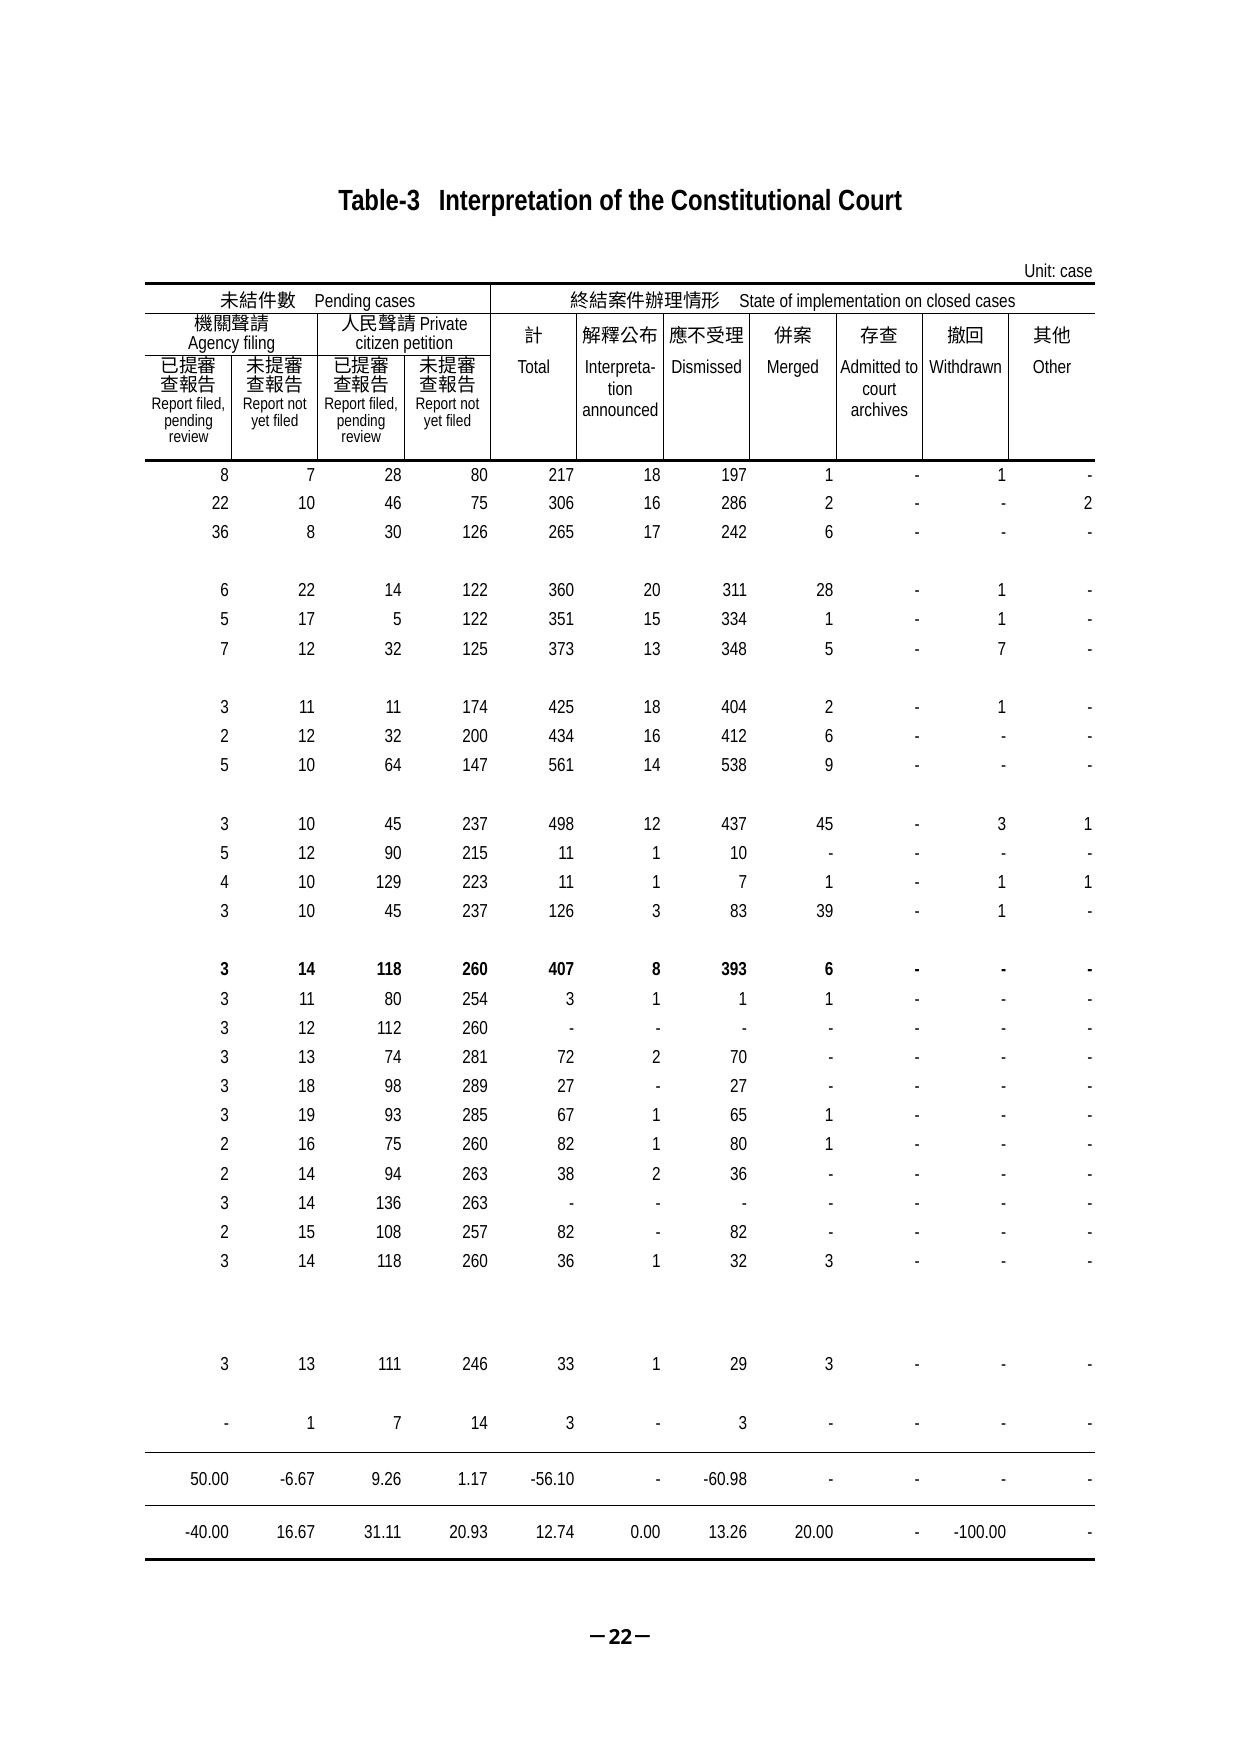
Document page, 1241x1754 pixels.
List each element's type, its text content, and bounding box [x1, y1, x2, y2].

table_cell 1 [577, 984, 663, 1013]
table_cell 3 [145, 1100, 231, 1129]
table_cell 82 [491, 1217, 577, 1246]
table_cell 12 [577, 809, 663, 838]
table_cell Report filed, pending review [145, 396, 231, 459]
table_cell 9.26 [318, 1453, 404, 1505]
table_cell 393 [663, 955, 749, 984]
table_cell 1 [577, 867, 663, 896]
table_cell 2 [750, 488, 836, 517]
table_cell - [750, 1393, 836, 1452]
table_cell 1 [922, 867, 1009, 896]
table_cell 7 [231, 462, 318, 488]
table_cell 1 [922, 575, 1009, 604]
table_cell 12.74 [491, 1506, 577, 1558]
table_cell 36 [145, 517, 231, 546]
table_cell 8 [577, 955, 663, 984]
table_cell - [1009, 692, 1095, 721]
table_cell - [1009, 1071, 1095, 1100]
table_cell 3 [145, 1246, 231, 1275]
table_cell 5 [145, 838, 231, 867]
table_cell 1 [1009, 867, 1095, 896]
table_cell - [1009, 838, 1095, 867]
table_cell 15 [577, 605, 663, 634]
table_cell 311 [663, 575, 749, 604]
table_cell 18 [577, 462, 663, 488]
table_cell 13.26 [663, 1506, 749, 1558]
table_cell 1 [577, 838, 663, 867]
table_cell 7 [663, 867, 749, 896]
table_cell Merged [750, 355, 836, 459]
table_cell -56.10 [491, 1453, 577, 1505]
table_cell [318, 546, 404, 575]
table_cell - [1009, 1130, 1095, 1159]
table_cell Other [1009, 355, 1095, 459]
table_cell 12 [231, 721, 318, 750]
table_cell 16 [577, 488, 663, 517]
table_cell 112 [318, 1013, 404, 1042]
table_cell 19 [231, 1100, 318, 1129]
table_cell - [836, 1042, 922, 1071]
table_cell - [750, 838, 836, 867]
table_cell 2 [145, 721, 231, 750]
table_cell - [836, 1453, 922, 1505]
table_cell - [922, 1453, 1009, 1505]
table_cell 10 [231, 488, 318, 517]
table_cell 260 [404, 1013, 491, 1042]
table_cell [404, 780, 491, 809]
table_cell 1 [750, 867, 836, 896]
table_cell [318, 663, 404, 692]
table_cell [231, 1305, 318, 1334]
table_cell - [836, 896, 922, 925]
table_cell 20 [577, 575, 663, 604]
table_cell -40.00 [145, 1506, 231, 1558]
table_cell 13 [231, 1334, 318, 1393]
table_cell 263 [404, 1188, 491, 1217]
table_cell 36 [663, 1159, 749, 1188]
table_cell 257 [404, 1217, 491, 1246]
table_cell 9 [750, 750, 836, 779]
table_cell 45 [750, 809, 836, 838]
table_cell 561 [491, 750, 577, 779]
table_cell 111 [318, 1334, 404, 1393]
table_cell - [663, 1013, 749, 1042]
table_cell [231, 1275, 318, 1304]
table_cell Report filed, pending review [318, 396, 404, 459]
table_cell [663, 663, 749, 692]
table_cell - [922, 838, 1009, 867]
table_cell 6 [145, 575, 231, 604]
table_cell 289 [404, 1071, 491, 1100]
table_cell 126 [491, 896, 577, 925]
table_cell 20.93 [404, 1506, 491, 1558]
table_cell 10 [231, 896, 318, 925]
table_cell 237 [404, 809, 491, 838]
table_cell - [836, 721, 922, 750]
table_cell [922, 925, 1009, 954]
table_cell 3 [145, 1334, 231, 1393]
table_cell [145, 780, 231, 809]
table_cell - [1009, 462, 1095, 488]
table_cell 39 [750, 896, 836, 925]
table_cell - [836, 1393, 922, 1452]
table_cell 360 [491, 575, 577, 604]
table_cell 13 [231, 1042, 318, 1071]
table_cell 412 [663, 721, 749, 750]
table_cell Admitted to court archives [837, 355, 922, 459]
table_cell [663, 780, 749, 809]
table_cell [1009, 780, 1095, 809]
table_cell 6 [750, 517, 836, 546]
table_cell - [922, 750, 1009, 779]
table_cell - [922, 1042, 1009, 1071]
table_cell 10 [663, 838, 749, 867]
table_cell 30 [318, 517, 404, 546]
table_cell 1 [577, 1246, 663, 1275]
table_cell 3 [145, 984, 231, 1013]
table_cell [577, 1305, 663, 1334]
table_cell - [922, 1100, 1009, 1129]
table_cell 200 [404, 721, 491, 750]
table_cell - [663, 1188, 749, 1217]
table_cell - [1009, 1013, 1095, 1042]
table_cell 7 [145, 634, 231, 663]
table_cell 3 [145, 1042, 231, 1071]
table_cell 17 [577, 517, 663, 546]
table_cell 254 [404, 984, 491, 1013]
table_cell 未提審 查報告 [405, 356, 490, 396]
table_cell 7 [922, 634, 1009, 663]
table_cell - [491, 1013, 577, 1042]
table_cell - [922, 517, 1009, 546]
table_cell -100.00 [922, 1506, 1009, 1558]
table_cell 72 [491, 1042, 577, 1071]
table_cell 237 [404, 896, 491, 925]
table_cell 2 [145, 1130, 231, 1159]
table_cell 108 [318, 1217, 404, 1246]
table_cell 1 [750, 1100, 836, 1129]
table_cell 12 [231, 1013, 318, 1042]
table_cell - [836, 984, 922, 1013]
table_cell - [577, 1217, 663, 1246]
table_cell - [1009, 517, 1095, 546]
table_cell 22 [231, 575, 318, 604]
table_cell - [836, 1159, 922, 1188]
table_cell - [922, 1130, 1009, 1159]
table_cell 263 [404, 1159, 491, 1188]
table_cell 306 [491, 488, 577, 517]
table_cell 併案 [750, 314, 836, 355]
table_cell -60.98 [663, 1453, 749, 1505]
table_cell 2 [577, 1042, 663, 1071]
table_cell - [1009, 955, 1095, 984]
table_cell - [836, 838, 922, 867]
table_cell [922, 546, 1009, 575]
table_cell 14 [231, 1188, 318, 1217]
table_cell [663, 546, 749, 575]
table_cell [750, 546, 836, 575]
table_cell [577, 1275, 663, 1304]
table_cell - [1009, 1188, 1095, 1217]
table_cell - [145, 1393, 231, 1452]
table_cell 1 [231, 1393, 318, 1452]
table_cell - [1009, 1217, 1095, 1246]
table_cell [1009, 663, 1095, 692]
table_cell 74 [318, 1042, 404, 1071]
table_cell 1 [750, 605, 836, 634]
table_cell - [491, 1188, 577, 1217]
table_cell 174 [404, 692, 491, 721]
table_cell - [922, 721, 1009, 750]
table_cell 197 [663, 462, 749, 488]
table_cell 94 [318, 1159, 404, 1188]
table_cell - [1009, 1334, 1095, 1393]
table_cell 28 [318, 462, 404, 488]
table_cell [231, 546, 318, 575]
table_cell 217 [491, 462, 577, 488]
table_cell 3 [750, 1246, 836, 1275]
table_cell - [1009, 750, 1095, 779]
table_cell 75 [404, 488, 491, 517]
table_cell 1 [577, 1334, 663, 1393]
table_cell 已提審 查報告 [145, 356, 231, 396]
table_cell 80 [318, 984, 404, 1013]
table_cell 3 [145, 1071, 231, 1100]
text Table-3 Interpretation of the Constitutional Court [148, 183, 1092, 217]
table_cell - [1009, 575, 1095, 604]
table_cell 14 [577, 750, 663, 779]
table_cell 20.00 [750, 1506, 836, 1558]
table_cell [491, 663, 577, 692]
table_cell 348 [663, 634, 749, 663]
table_cell 38 [491, 1159, 577, 1188]
table_cell 334 [663, 605, 749, 634]
table_cell - [836, 750, 922, 779]
table_cell - [922, 1393, 1009, 1452]
table_cell - [1009, 1042, 1095, 1071]
table_cell [1009, 546, 1095, 575]
table_cell 8 [231, 517, 318, 546]
table_cell [491, 546, 577, 575]
table_cell - [922, 1071, 1009, 1100]
table_cell [404, 546, 491, 575]
table_cell [404, 925, 491, 954]
table_cell [231, 663, 318, 692]
table_cell 286 [663, 488, 749, 517]
table_cell - [922, 1334, 1009, 1393]
table_cell 118 [318, 955, 404, 984]
table_cell - [836, 867, 922, 896]
table_cell [750, 925, 836, 954]
table_cell [750, 1275, 836, 1304]
table_cell [145, 546, 231, 575]
table_cell [750, 663, 836, 692]
table_cell 2 [1009, 488, 1095, 517]
table_cell [404, 1275, 491, 1304]
table_cell 5 [318, 605, 404, 634]
table_cell 67 [491, 1100, 577, 1129]
table_cell 10 [231, 809, 318, 838]
table_cell - [750, 1042, 836, 1071]
table_cell 33 [491, 1334, 577, 1393]
table_cell 14 [231, 1246, 318, 1275]
table_cell 242 [663, 517, 749, 546]
table_cell 11 [231, 984, 318, 1013]
table_cell 260 [404, 1130, 491, 1159]
table_header 未結件數 Pending cases [145, 285, 490, 313]
table_cell - [577, 1013, 663, 1042]
table_cell [836, 1275, 922, 1304]
table_cell 27 [491, 1071, 577, 1100]
table_cell [491, 925, 577, 954]
table_cell - [922, 1246, 1009, 1275]
table_cell 32 [318, 634, 404, 663]
table_cell - [836, 575, 922, 604]
table_cell 計 [491, 314, 576, 355]
table_cell 32 [663, 1246, 749, 1275]
table_cell 11 [318, 692, 404, 721]
table_cell 147 [404, 750, 491, 779]
table_cell 407 [491, 955, 577, 984]
table_cell 2 [145, 1217, 231, 1246]
table_cell [318, 1275, 404, 1304]
table_cell 7 [318, 1393, 404, 1452]
table_cell 46 [318, 488, 404, 517]
table_cell Report not yet filed [232, 396, 317, 459]
table_cell 80 [404, 462, 491, 488]
table_cell 14 [404, 1393, 491, 1452]
table_cell - [836, 517, 922, 546]
table_cell [145, 1305, 231, 1334]
table_cell 11 [491, 867, 577, 896]
table_cell - [922, 955, 1009, 984]
table_cell [836, 1305, 922, 1334]
table_cell 50.00 [145, 1453, 231, 1505]
table_cell 3 [663, 1393, 749, 1452]
table_cell Dismissed [664, 355, 749, 459]
table_cell 80 [663, 1130, 749, 1159]
table_cell - [836, 488, 922, 517]
table_cell - [922, 984, 1009, 1013]
table_cell Total [491, 355, 576, 459]
table_cell 3 [145, 1188, 231, 1217]
table_cell 98 [318, 1071, 404, 1100]
table_cell - [922, 1159, 1009, 1188]
table_cell 解釋公布 [577, 314, 663, 355]
table_cell 75 [318, 1130, 404, 1159]
table_cell 存查 [837, 314, 922, 355]
table_cell [922, 663, 1009, 692]
table_cell [1009, 1305, 1095, 1334]
table_cell [750, 1305, 836, 1334]
table_header 終結案件辦理情形 State of implementation on closed cases [491, 285, 1095, 313]
table_cell - [577, 1188, 663, 1217]
table_cell [491, 1275, 577, 1304]
table_cell Withdrawn [923, 355, 1008, 459]
table_cell 1 [922, 605, 1009, 634]
table_cell [318, 925, 404, 954]
table_cell 260 [404, 955, 491, 984]
table_cell 285 [404, 1100, 491, 1129]
table_cell 93 [318, 1100, 404, 1129]
table_cell - [922, 1013, 1009, 1042]
table_cell - [836, 955, 922, 984]
table_cell -6.67 [231, 1453, 318, 1505]
table_cell 14 [318, 575, 404, 604]
table_cell - [1009, 721, 1095, 750]
table_cell 10 [231, 750, 318, 779]
table_cell - [836, 692, 922, 721]
table_cell 118 [318, 1246, 404, 1275]
table_cell 撤回 [923, 314, 1008, 355]
table_cell 82 [663, 1217, 749, 1246]
table_cell 27 [663, 1071, 749, 1100]
table_cell 351 [491, 605, 577, 634]
table_cell - [750, 1453, 836, 1505]
table_cell - [836, 1188, 922, 1217]
table_cell - [922, 488, 1009, 517]
table_cell 425 [491, 692, 577, 721]
table_cell 1 [750, 1130, 836, 1159]
table_cell - [750, 1217, 836, 1246]
table_cell [577, 663, 663, 692]
table_cell [318, 1305, 404, 1334]
table_cell [663, 1275, 749, 1304]
table_cell 65 [663, 1100, 749, 1129]
table_cell - [836, 1246, 922, 1275]
table_cell 應不受理 [664, 314, 749, 355]
table_cell 6 [750, 721, 836, 750]
table_cell [922, 1305, 1009, 1334]
table_cell 1 [922, 692, 1009, 721]
table_cell - [836, 1071, 922, 1100]
table_cell 1 [1009, 809, 1095, 838]
table_cell - [922, 1188, 1009, 1217]
table_cell 3 [145, 955, 231, 984]
table_cell 45 [318, 896, 404, 925]
table_cell [145, 663, 231, 692]
table_cell 404 [663, 692, 749, 721]
table_cell [1009, 925, 1095, 954]
table_cell 已提審 查報告 [318, 356, 404, 396]
table_cell [491, 780, 577, 809]
table_cell 3 [491, 1393, 577, 1452]
table_cell 15 [231, 1217, 318, 1246]
table_cell 1 [922, 896, 1009, 925]
table_cell - [750, 1013, 836, 1042]
table_cell 215 [404, 838, 491, 867]
table_cell [836, 663, 922, 692]
table_cell - [1009, 1159, 1095, 1188]
table_cell 1 [750, 984, 836, 1013]
table_cell 3 [145, 1013, 231, 1042]
table_cell 223 [404, 867, 491, 896]
table_cell 人民聲請Private citizen petition [318, 314, 490, 355]
table_cell - [836, 1100, 922, 1129]
table_cell 3 [145, 896, 231, 925]
table_cell 129 [318, 867, 404, 896]
table_cell - [1009, 605, 1095, 634]
table_cell [663, 1305, 749, 1334]
table_cell - [1009, 1453, 1095, 1505]
table_cell 13 [577, 634, 663, 663]
table_cell - [1009, 1100, 1095, 1129]
table_cell 12 [231, 634, 318, 663]
table_cell - [577, 1071, 663, 1100]
table_cell 31.11 [318, 1506, 404, 1558]
table_cell 14 [231, 1159, 318, 1188]
table_cell 1.17 [404, 1453, 491, 1505]
table_cell 16 [577, 721, 663, 750]
table_cell 28 [750, 575, 836, 604]
table_cell [922, 1275, 1009, 1304]
table_cell - [836, 1334, 922, 1393]
table_cell 10 [231, 867, 318, 896]
table_cell 0.00 [577, 1506, 663, 1558]
table_cell 3 [491, 984, 577, 1013]
table_cell 3 [145, 809, 231, 838]
table_cell 64 [318, 750, 404, 779]
table_cell [404, 1305, 491, 1334]
table_cell - [750, 1071, 836, 1100]
table_cell - [836, 1506, 922, 1558]
table_cell 498 [491, 809, 577, 838]
table_cell [836, 925, 922, 954]
table_cell 6 [750, 955, 836, 984]
table_cell - [922, 1217, 1009, 1246]
table_cell 1 [750, 462, 836, 488]
table_cell 1 [577, 1130, 663, 1159]
table_cell 136 [318, 1188, 404, 1217]
table_cell - [836, 1130, 922, 1159]
table_cell 5 [750, 634, 836, 663]
table_cell 538 [663, 750, 749, 779]
table_cell 11 [231, 692, 318, 721]
table_cell - [750, 1188, 836, 1217]
table_cell 1 [663, 984, 749, 1013]
table_cell 32 [318, 721, 404, 750]
table_cell 12 [231, 838, 318, 867]
table_cell 8 [145, 462, 231, 488]
table_cell - [836, 605, 922, 634]
table_cell 70 [663, 1042, 749, 1071]
table_cell - [836, 1013, 922, 1042]
table_cell 3 [145, 692, 231, 721]
table_cell 437 [663, 809, 749, 838]
table_cell 246 [404, 1334, 491, 1393]
table_cell 29 [663, 1334, 749, 1393]
table_cell 2 [577, 1159, 663, 1188]
table_cell 16.67 [231, 1506, 318, 1558]
table_cell 122 [404, 575, 491, 604]
table_cell 其他 [1009, 314, 1095, 355]
table_cell - [836, 462, 922, 488]
table_cell 5 [145, 605, 231, 634]
table_cell [836, 546, 922, 575]
table_cell [145, 925, 231, 954]
table_cell [577, 780, 663, 809]
table_cell 36 [491, 1246, 577, 1275]
table_cell 17 [231, 605, 318, 634]
table_cell 281 [404, 1042, 491, 1071]
table_cell - [577, 1453, 663, 1505]
text Unit: case [148, 260, 1092, 282]
table_cell [750, 780, 836, 809]
table_cell 18 [231, 1071, 318, 1100]
table_cell [231, 925, 318, 954]
table_cell 1 [577, 1100, 663, 1129]
table_cell 434 [491, 721, 577, 750]
table_cell 16 [231, 1130, 318, 1159]
table_cell [404, 663, 491, 692]
table_cell - [836, 1217, 922, 1246]
table_cell - [1009, 1506, 1095, 1558]
table_cell [577, 546, 663, 575]
table_cell 122 [404, 605, 491, 634]
table_cell - [1009, 634, 1095, 663]
table_cell - [1009, 1393, 1095, 1452]
table_cell - [836, 634, 922, 663]
table_cell 265 [491, 517, 577, 546]
table_cell [491, 1305, 577, 1334]
table_cell 90 [318, 838, 404, 867]
table_cell - [836, 809, 922, 838]
table_cell 45 [318, 809, 404, 838]
table_cell [318, 780, 404, 809]
table_cell 未提審 查報告 [232, 356, 317, 396]
table_cell [663, 925, 749, 954]
table_cell [922, 780, 1009, 809]
table_cell 126 [404, 517, 491, 546]
table_cell 機關聲請 Agency filing [145, 314, 317, 355]
table_cell 11 [491, 838, 577, 867]
table_cell 1 [922, 462, 1009, 488]
table_cell [231, 780, 318, 809]
table_cell [145, 1275, 231, 1304]
table_cell [577, 925, 663, 954]
table_cell 18 [577, 692, 663, 721]
table_cell - [1009, 984, 1095, 1013]
table_cell 14 [231, 955, 318, 984]
table_cell 260 [404, 1246, 491, 1275]
table_cell 3 [750, 1334, 836, 1393]
table_cell - [1009, 896, 1095, 925]
table_cell Interpreta- tion announced [577, 355, 663, 459]
table_cell - [750, 1159, 836, 1188]
table_cell 5 [145, 750, 231, 779]
table_cell - [577, 1393, 663, 1452]
table_cell 125 [404, 634, 491, 663]
table_cell 83 [663, 896, 749, 925]
table_cell - [1009, 1246, 1095, 1275]
table_cell 2 [750, 692, 836, 721]
table_cell 82 [491, 1130, 577, 1159]
table_cell 4 [145, 867, 231, 896]
table_cell 3 [577, 896, 663, 925]
table_cell 2 [145, 1159, 231, 1188]
table_cell 3 [922, 809, 1009, 838]
table_cell Report not yet filed [405, 396, 490, 459]
table_cell [836, 780, 922, 809]
table_cell [1009, 1275, 1095, 1304]
table_cell 22 [145, 488, 231, 517]
table_cell 373 [491, 634, 577, 663]
